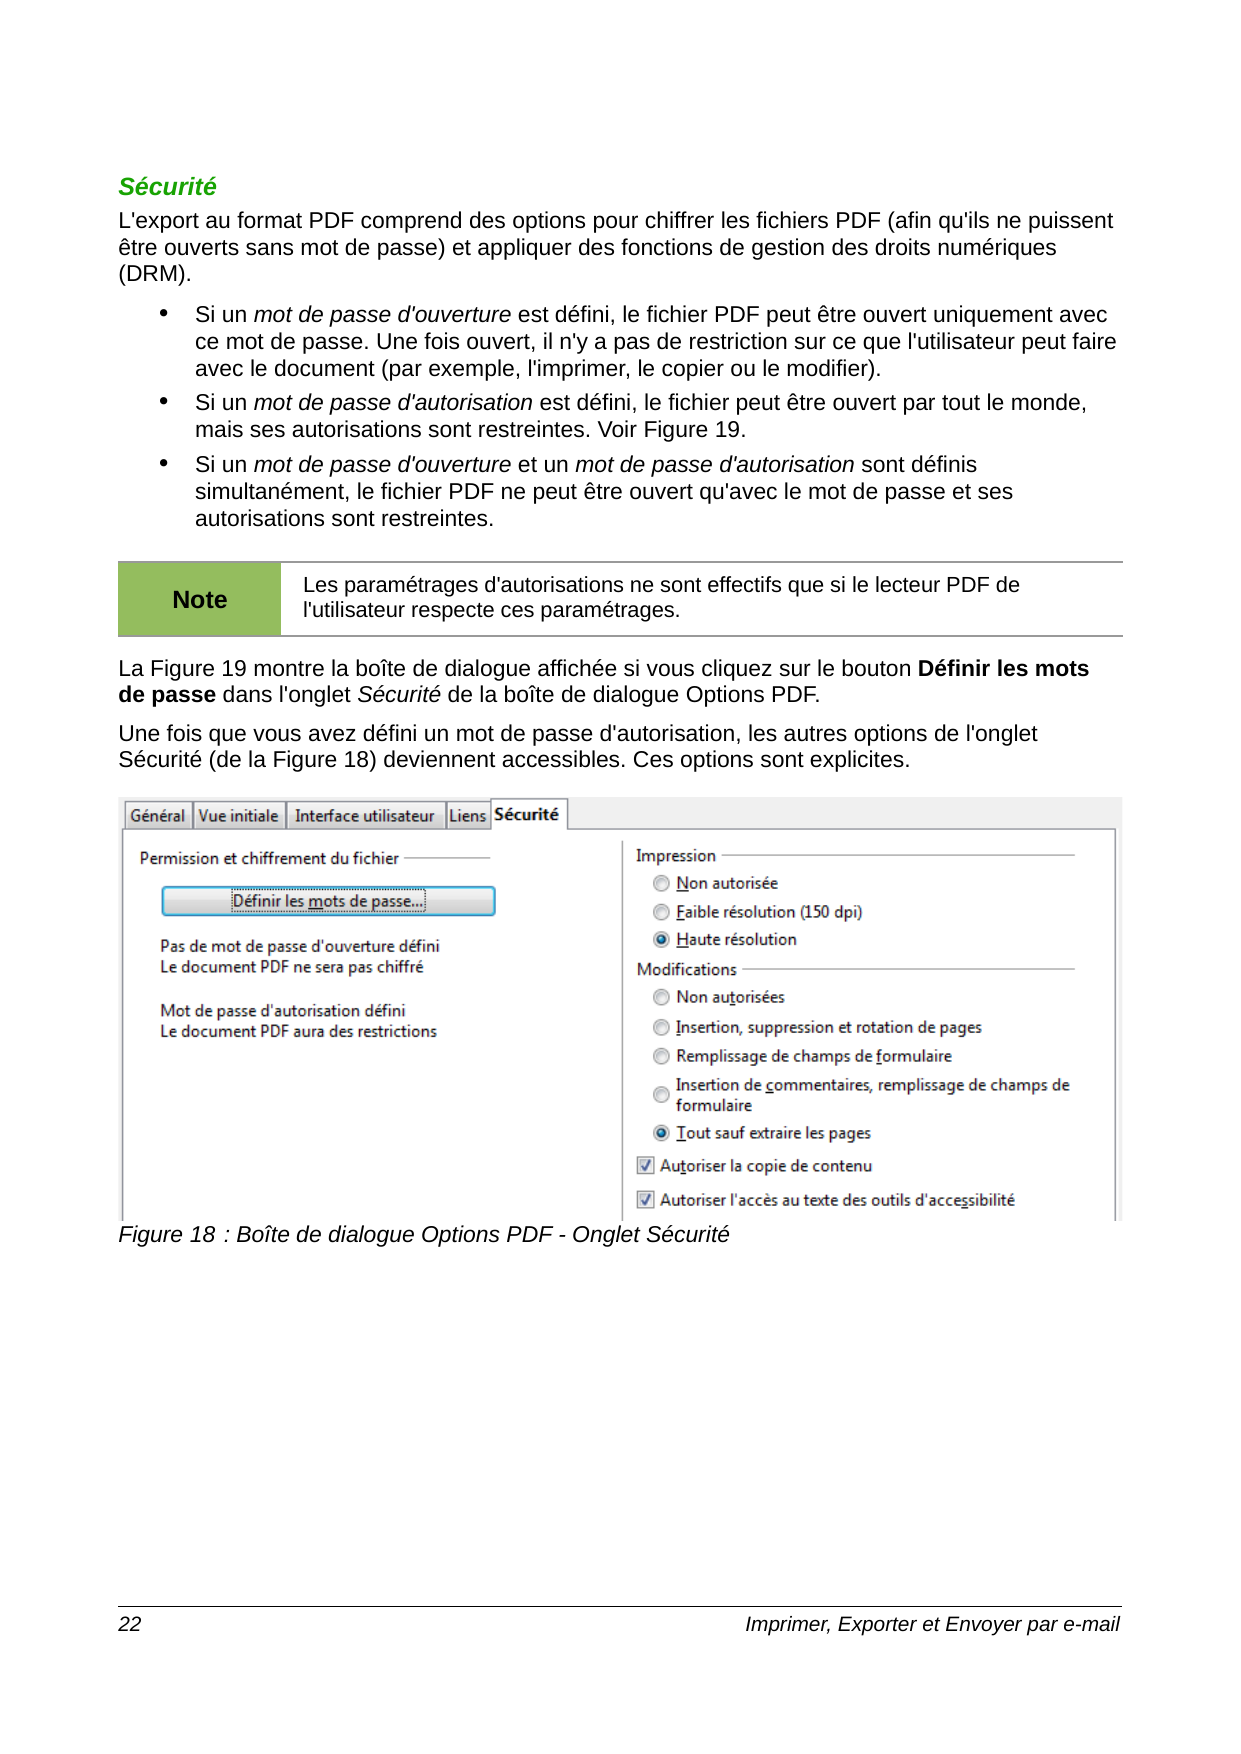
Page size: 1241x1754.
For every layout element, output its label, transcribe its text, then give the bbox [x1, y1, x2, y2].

text Figure 18 : Boîte de dialogue Options PDF - Onglet Sécurité [118, 1221, 1122, 1247]
text L'export au format PDF comprend des options pour chiffrer les fichiers PDF (afin qu'ils ne puissent être ouverts sans mot de passe) et appliquer des fonctions de gestion des droits numériques (DRM). [118, 207, 1122, 287]
table_header Les paramétrages d'autorisations ne sont effectifs que si le lecteur PDF de l'utilisateur respecte ces paramétrages. [281, 563, 1122, 635]
text Une fois que vous avez défini un mot de passe d'autorisation, les autres options de l'onglet Sécurité (de la Figure 18) deviennent accessibles. Ces options sont explicites. [118, 720, 1122, 773]
subtitle Sécurité [118, 172, 1122, 201]
text La Figure 19 montre la boîte de dialogue affichée si vous cliquez sur le bouton Définir les mots de passe dans l'onglet Sécurité de la boîte de dialogue Options PDF. [118, 655, 1122, 708]
list Si un mot de passe d'autorisation est défini, le fichier peut être ouvert par tout le monde, mais ses autorisations sont restreintes. Voir Figure 19. [156, 387, 1122, 443]
list Si un mot de passe d'ouverture et un mot de passe d'autorisation sont définis simultanément, le fichier PDF ne peut être ouvert qu'avec le mot de passe et ses autorisations sont restreintes. [156, 449, 1122, 531]
picture [118, 797, 1123, 1221]
list Si un mot de passe d'ouverture est défini, le fichier PDF peut être ouvert uniquement avec ce mot de passe. Une fois ouvert, il n'y a pas de restriction sur ce que l'utilisateur peut faire avec le document (par exemple, l'imprimer, le copier ou le modifier). [156, 299, 1122, 381]
table_header Note [118, 563, 281, 635]
